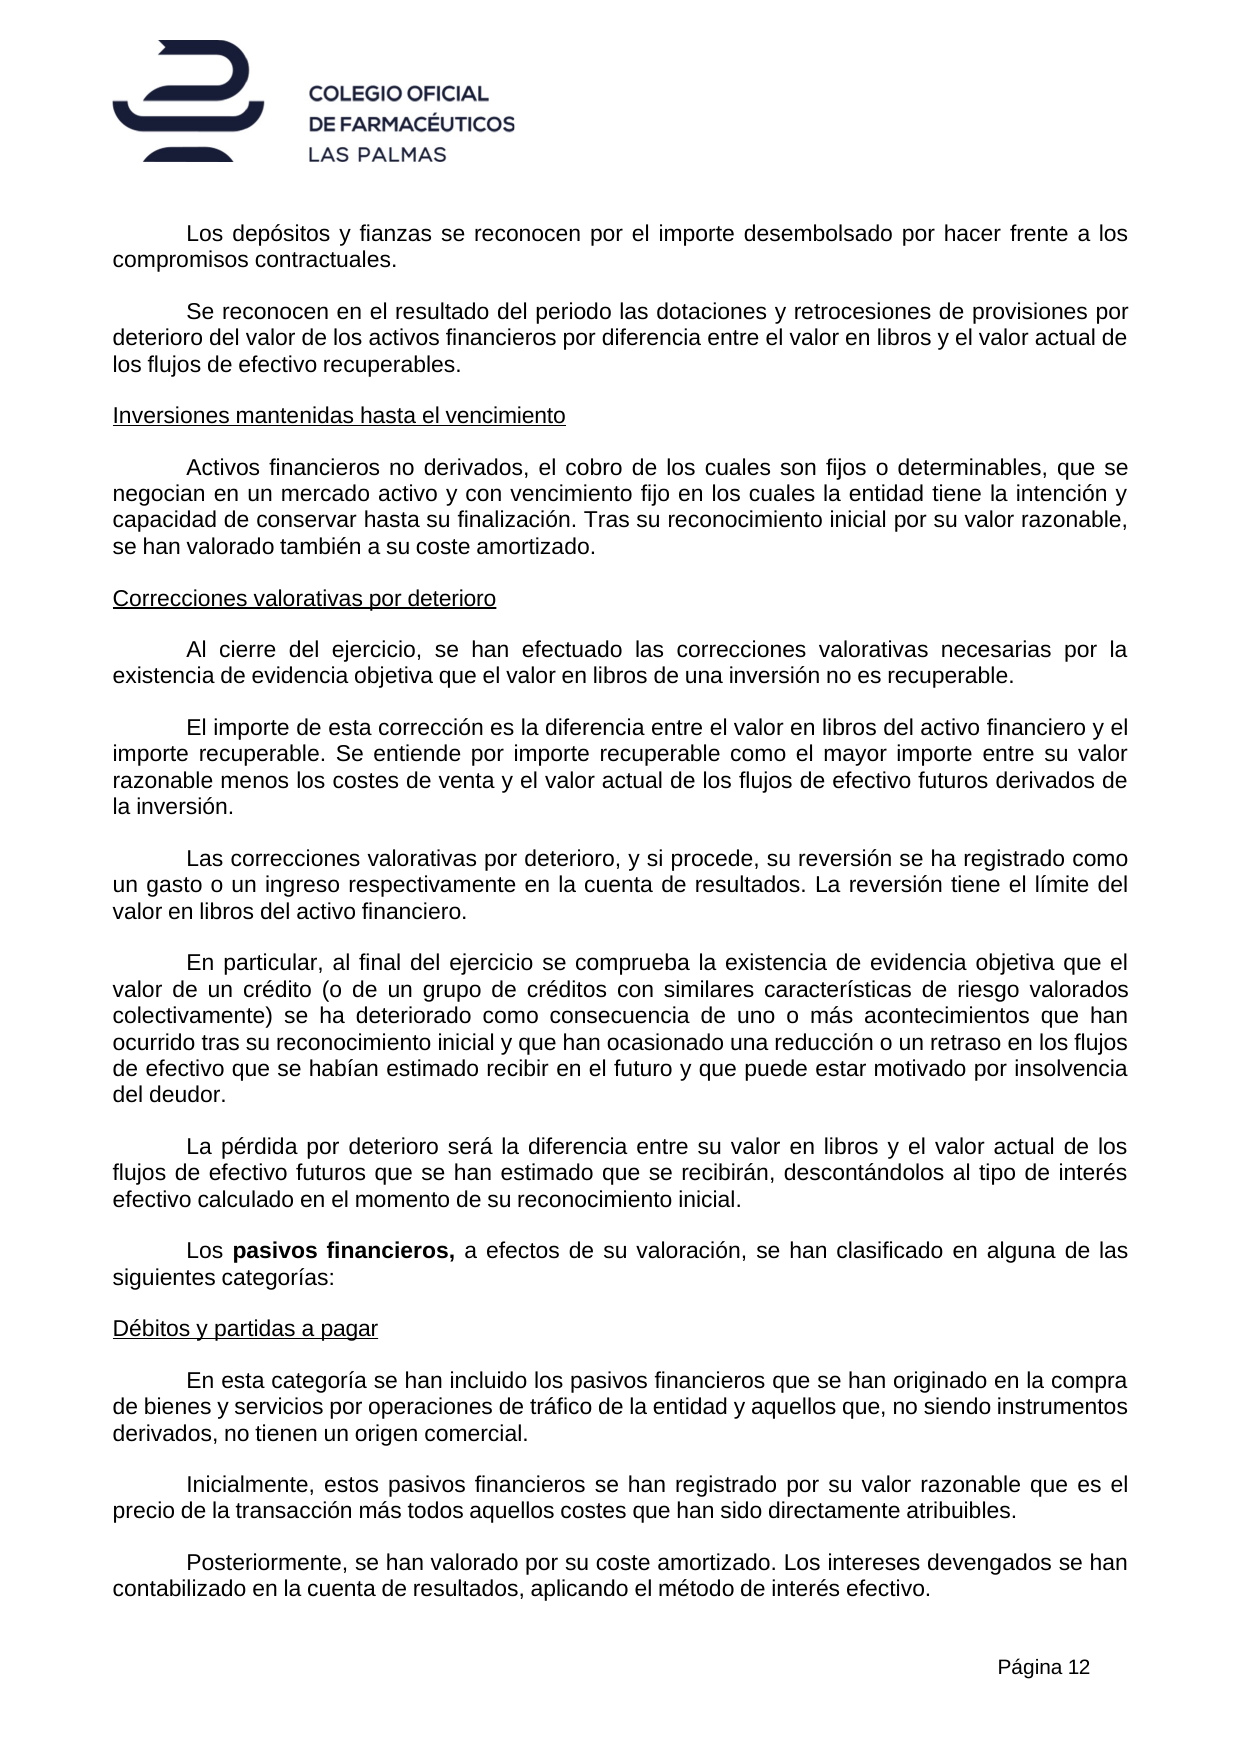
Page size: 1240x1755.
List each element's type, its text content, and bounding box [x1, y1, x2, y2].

text En esta categoría se han incluido los pasivos financieros que se han originado en la compra de bienes y servicios por operaciones de tráfico de la entidad y aquellos que, no siendo instrumentos derivados, no tienen un origen comercial. [112, 1367, 1128, 1446]
text Posteriormente, se han valorado por su coste amortizado. Los intereses devengados se han contabilizado en la cuenta de resultados, aplicando el método de interés efectivo. [112, 1549, 1128, 1602]
text Activos financieros no derivados, el cobro de los cuales son fijos o determinables, que se negocian en un mercado activo y con vencimiento fijo en los cuales la entidad tiene la intención y capacidad de conservar hasta su finalización. Tras su reconocimiento inicial por su valor razonable, se han valorado también a su coste amortizado. [112, 453, 1128, 559]
text Se reconocen en el resultado del periodo las dotaciones y retrocesiones de provisiones por deterioro del valor de los activos financieros por diferencia entre el valor en libros y el valor actual de los flujos de efectivo recuperables. [112, 298, 1128, 377]
text Los pasivos financieros, a efectos de su valoración, se han clasificado en alguna de las siguientes categorías: [112, 1237, 1128, 1290]
text En particular, al final del ejercicio se comprueba la existencia de evidencia objetiva que el valor de un crédito (o de un grupo de créditos con similares características de riesgo valorados colectivamente) se ha deteriorado como consecuencia de uno o más acontecimientos que han ocurrido tras su reconocimiento inicial y que han ocasionado una reducción o un retraso en los flujos de efectivo que se habían estimado recibir en el futuro y que puede estar motivado por insolvencia del deudor. [112, 949, 1128, 1108]
text Inversiones mantenidas hasta el vencimiento [112, 402, 1181, 429]
text Los depósitos y fianzas se reconocen por el importe desembolsado por hacer frente a los compromisos contractuales. [112, 220, 1128, 273]
text Al cierre del ejercicio, se han efectuado las correcciones valorativas necesarias por la existencia de evidencia objetiva que el valor en libros de una inversión no es recuperable. [112, 636, 1128, 689]
text Débitos y partidas a pagar [112, 1315, 1181, 1342]
text Inicialmente, estos pasivos financieros se han registrado por su valor razonable que es el precio de la transacción más todos aquellos costes que han sido directamente atribuibles. [112, 1471, 1128, 1524]
text La pérdida por deterioro será la diferencia entre su valor en libros y el valor actual de los flujos de efectivo futuros que se han estimado que se recibirán, descontándolos al tipo de interés efectivo calculado en el momento de su reconocimiento inicial. [112, 1133, 1128, 1212]
text El importe de esta corrección es la diferencia entre el valor en libros del activo financiero y el importe recuperable. Se entiende por importe recuperable como el mayor importe entre su valor razonable menos los costes de venta y el valor actual de los flujos de efectivo futuros derivados de la inversión. [112, 714, 1128, 820]
text Las correcciones valorativas por deterioro, y si procede, su reversión se ha registrado como un gasto o un ingreso respectivamente en la cuenta de resultados. La reversión tiene el límite del valor en libros del activo financiero. [112, 845, 1128, 924]
text Correcciones valorativas por deterioro [112, 584, 1181, 611]
